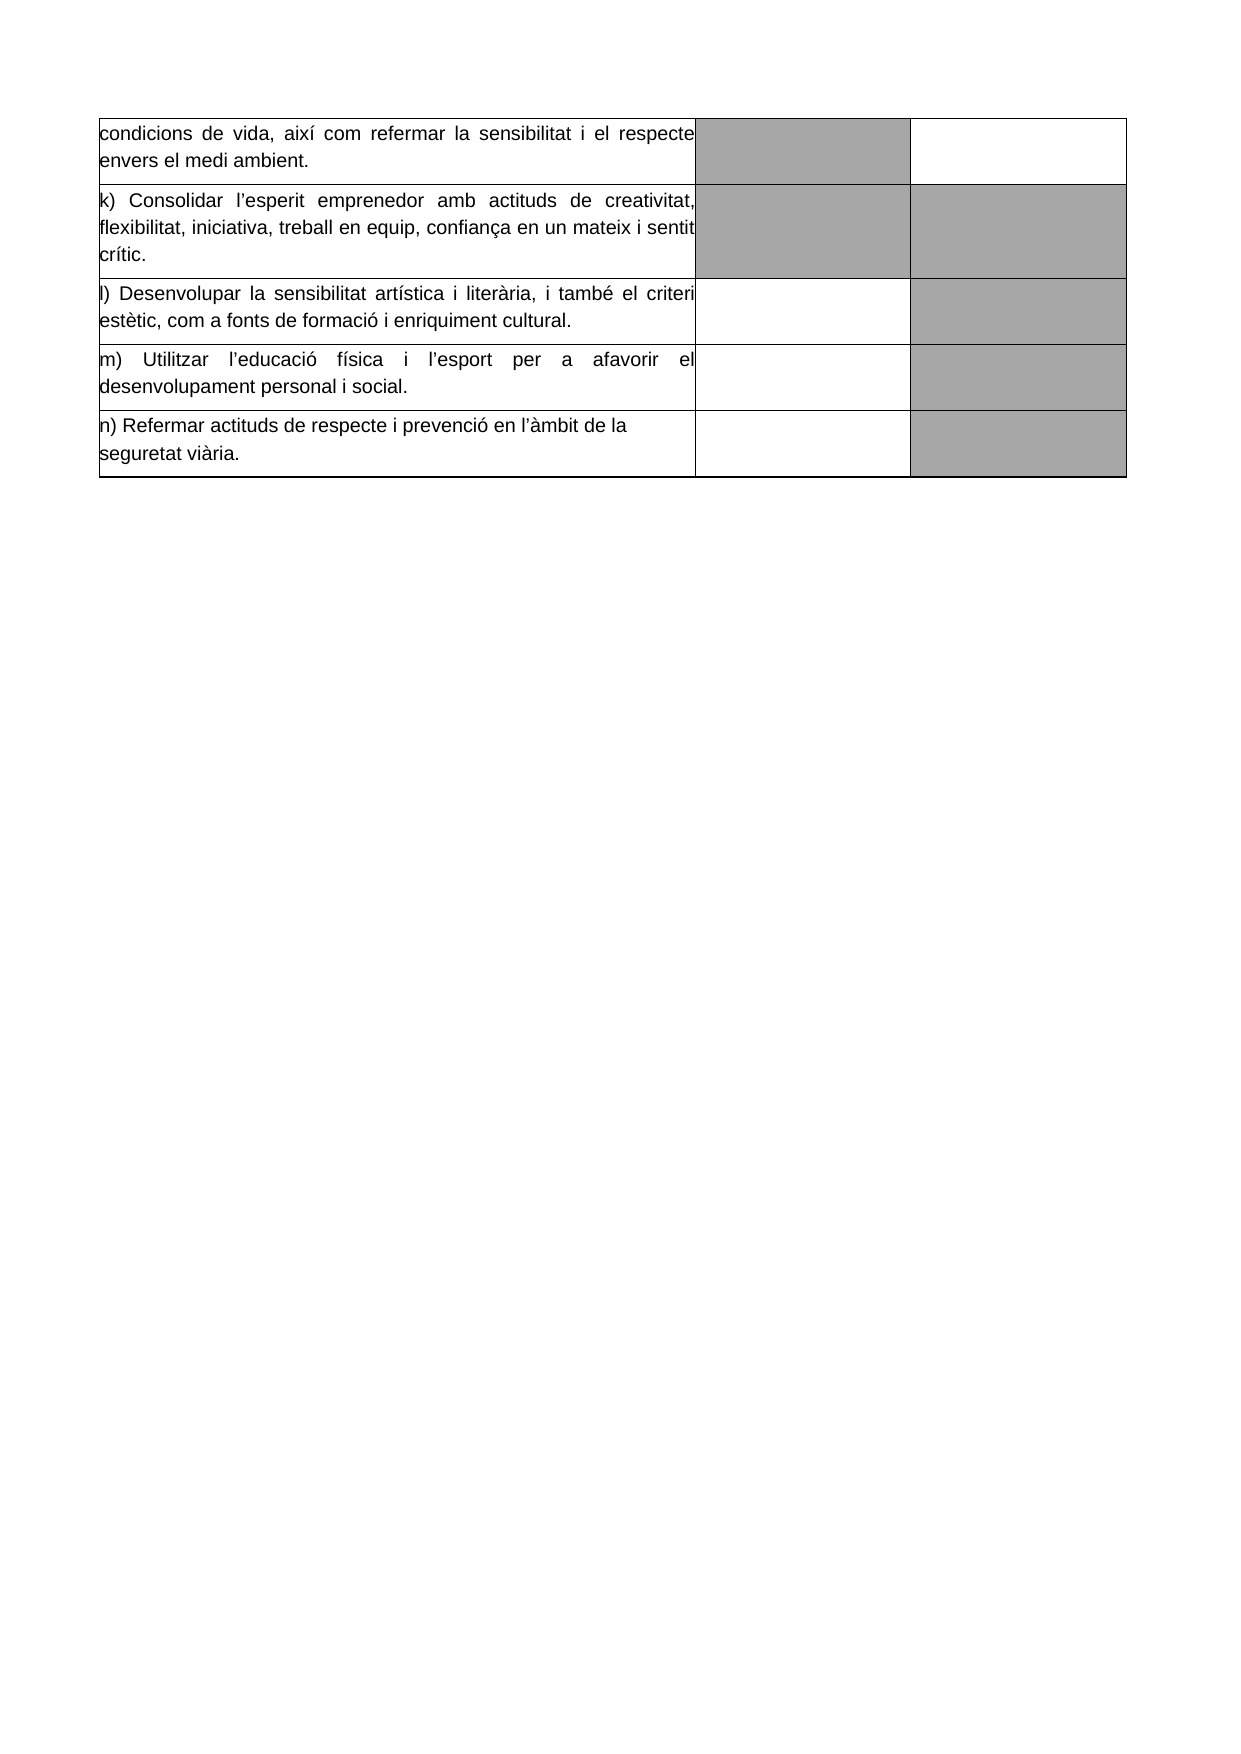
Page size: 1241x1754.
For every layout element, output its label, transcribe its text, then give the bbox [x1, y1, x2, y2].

table_cell [1130, 184, 1134, 278]
table_cell [696, 345, 910, 410]
table_cell [1134, 184, 1138, 278]
table_cell k) Consolidar l’esperit emprenedor amb actituds de creativitat, flexibilitat, iniciativa, treball en equip, confiança en un mateix i sentit crític. [100, 185, 695, 278]
table_cell [1134, 410, 1138, 476]
table_cell [911, 119, 1126, 184]
table_cell [1139, 278, 1145, 344]
table_cell [1130, 278, 1134, 344]
table_cell [696, 119, 910, 184]
table_cell [1130, 344, 1134, 410]
table_cell [911, 345, 1126, 410]
table_cell [911, 411, 1126, 476]
table_cell n) Refermar actituds de respecte i prevenció en l’àmbit de la seguretat viària. [100, 411, 695, 476]
table_cell [1139, 118, 1145, 184]
table_cell l) Desenvolupar la sensibilitat artística i literària, i també el criteri estètic, com a fonts de formació i enriquiment cultural. [100, 279, 695, 344]
table_cell [1130, 410, 1134, 476]
table_cell [1139, 184, 1145, 278]
table_cell [696, 411, 910, 476]
table_cell condicions de vida, així com refermar la sensibilitat i el respecte envers el medi ambient. [100, 119, 695, 184]
table_cell [1134, 278, 1138, 344]
table_cell [1134, 344, 1138, 410]
table_cell [911, 279, 1126, 344]
table_cell [911, 185, 1126, 278]
table_cell m) Utilitzar l’educació física i l’esport per a afavorir el desenvolupament personal i social. [100, 345, 695, 410]
table_cell [1139, 410, 1145, 476]
table_cell [1139, 344, 1145, 410]
table_cell [1130, 118, 1134, 184]
table_cell [696, 279, 910, 344]
table_cell [696, 185, 910, 278]
table_cell [1134, 118, 1138, 184]
